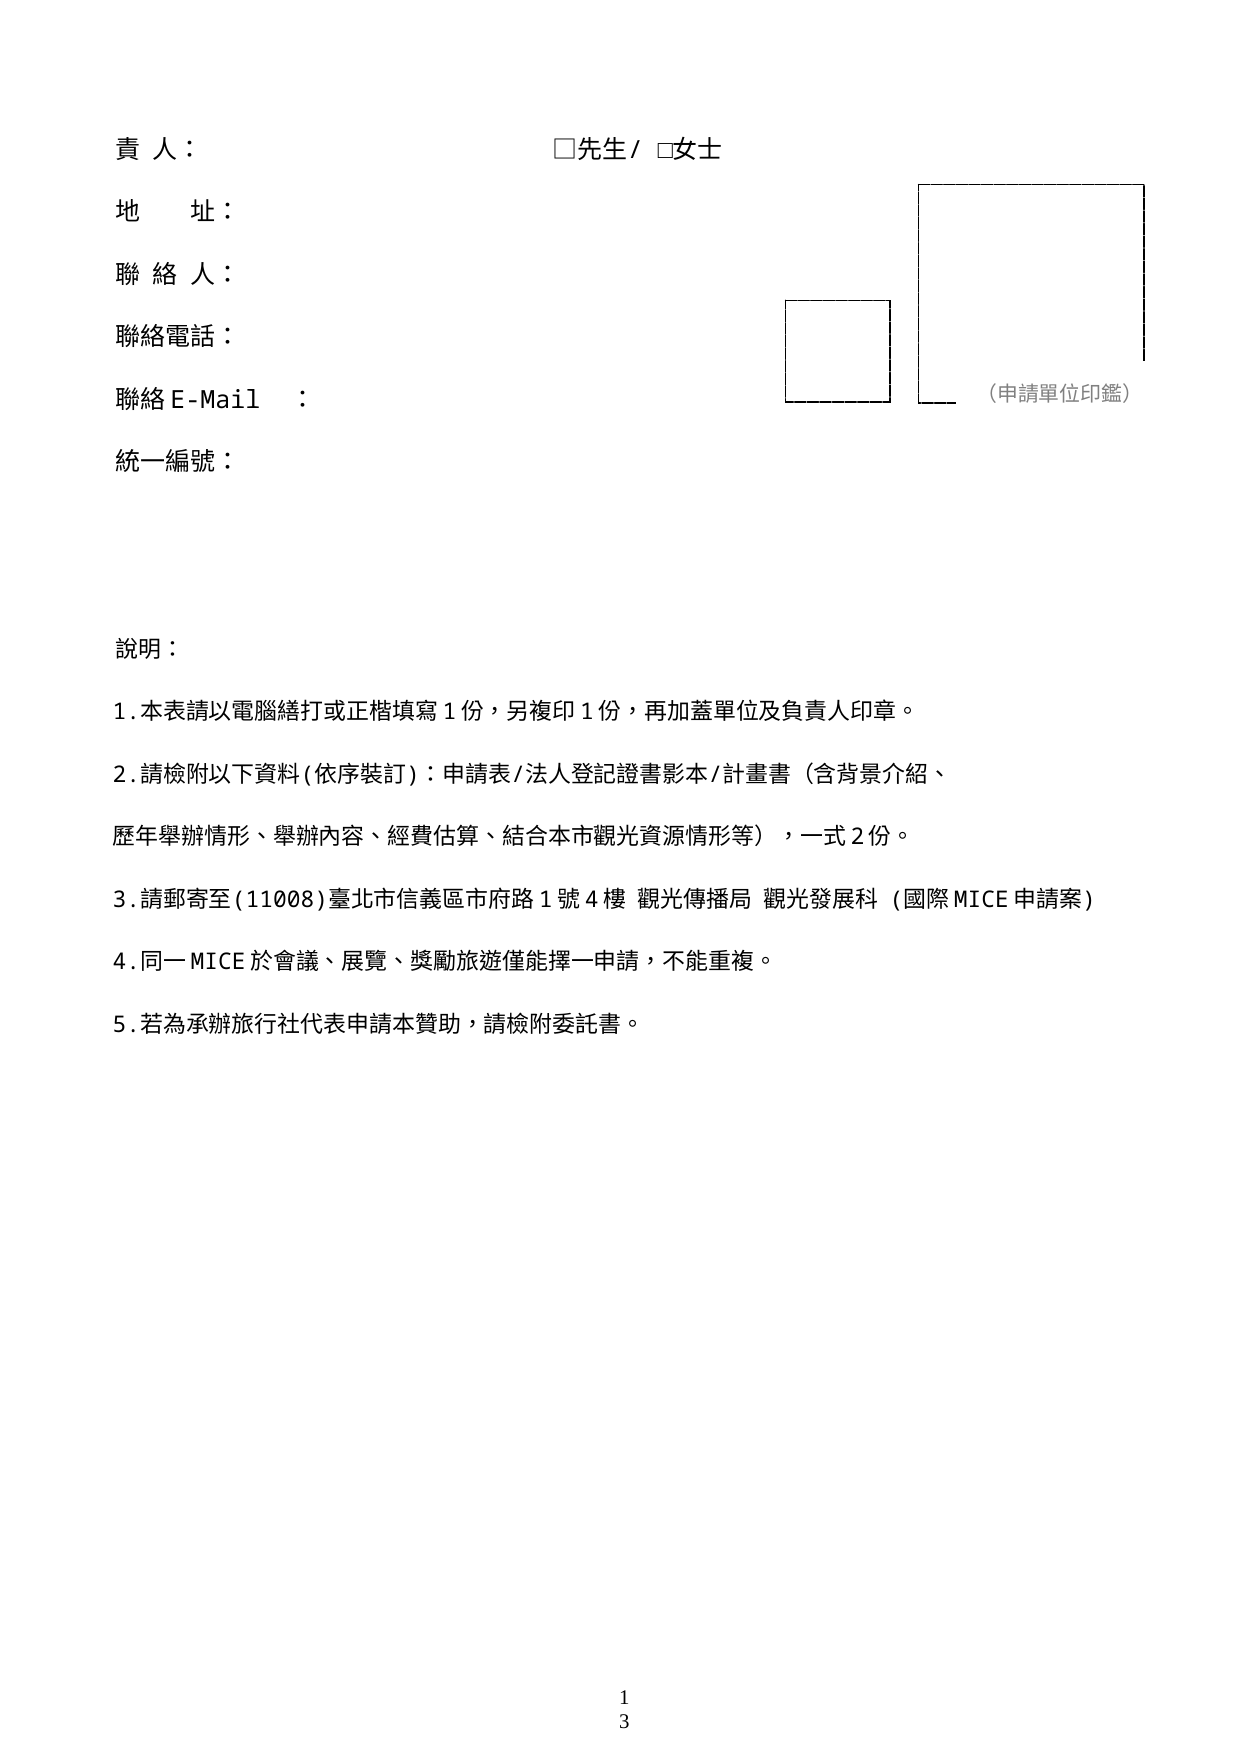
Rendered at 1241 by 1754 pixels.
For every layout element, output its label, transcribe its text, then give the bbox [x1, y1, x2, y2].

text 責 人： □先生/ □女士 [115, 106, 1125, 168]
text 聯絡E-Mail ： [115, 356, 1163, 436]
text 3.請郵寄至(11008)臺北市信義區市府路1號4樓 觀光傳播局 觀光發展科 (國際MICE申請案) [112, 856, 1162, 918]
text 5.若為承辦旅行社代表申請本贊助，請檢附委託書。 [112, 981, 1162, 1043]
text 說明： [115, 606, 1125, 668]
text 聯 絡 人： [115, 231, 918, 293]
text （申請單位印鑑） [971, 368, 1148, 410]
text 統一編號： [115, 418, 1125, 481]
text 2.請檢附以下資料(依序裝訂)：申請表/法人登記證書影本/計畫書（含背景介紹、 [112, 731, 1162, 793]
text 1.本表請以電腦繕打或正楷填寫1份，另複印1份，再加蓋單位及負責人印章。 [112, 668, 1162, 731]
text 地 址： [115, 168, 1125, 231]
text 4.同一MICE於會議、展覽、獎勵旅遊僅能擇一申請，不能重複。 [112, 918, 1162, 981]
text 聯絡電話： [115, 293, 918, 356]
text 歷年舉辦情形、舉辦內容、經費估算、結合本市觀光資源情形等），一式2份。 [112, 793, 1162, 856]
